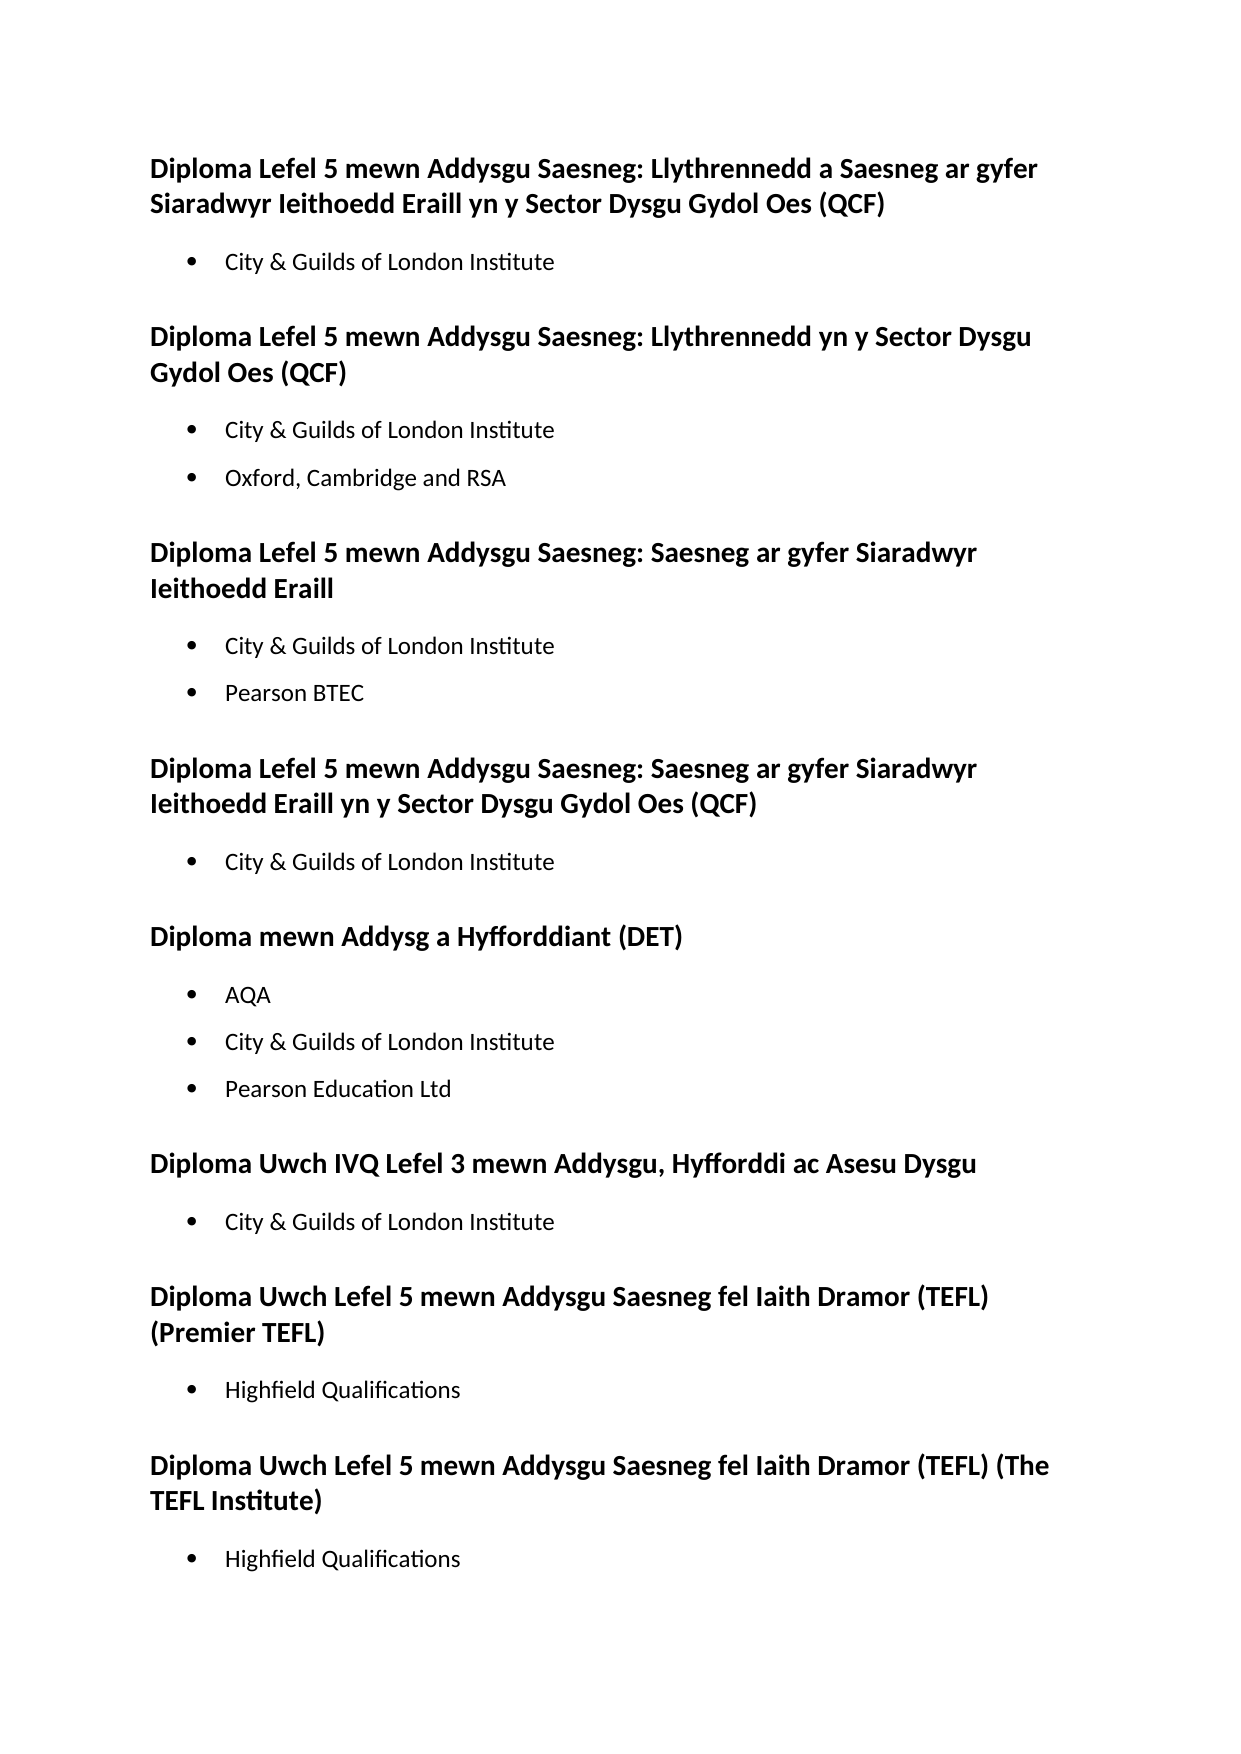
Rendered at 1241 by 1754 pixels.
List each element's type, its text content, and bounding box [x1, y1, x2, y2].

list Highfield Qualifications [187, 1543, 1090, 1573]
list Pearson BTEC [187, 677, 1090, 708]
list City & Guilds of London Institute [187, 1206, 1090, 1236]
subtitle Diploma Lefel 5 mewn Addysgu Saesneg: Llythrennedd a Saesneg ar gyfer Siaradwyr Ieithoedd Eraill yn y Sector Dysgu Gydol Oes (QCF) [150, 150, 1090, 221]
list Oxford, Cambridge and RSA [187, 462, 1090, 492]
subtitle Diploma Lefel 5 mewn Addysgu Saesneg: Saesneg ar gyfer Siaradwyr Ieithoedd Eraill yn y Sector Dysgu Gydol Oes (QCF) [150, 750, 1090, 821]
list AQA [187, 979, 1090, 1009]
list City & Guilds of London Institute [187, 846, 1090, 876]
subtitle Diploma Uwch IVQ Lefel 3 mewn Addysgu, Hyfforddi ac Asesu Dysgu [150, 1145, 1090, 1181]
list Highfield Qualifications [187, 1374, 1090, 1405]
list City & Guilds of London Institute [187, 630, 1090, 661]
subtitle Diploma Lefel 5 mewn Addysgu Saesneg: Saesneg ar gyfer Siaradwyr Ieithoedd Eraill [150, 534, 1090, 605]
subtitle Diploma mewn Addysg a Hyfforddiant (DET) [150, 918, 1090, 954]
subtitle Diploma Uwch Lefel 5 mewn Addysgu Saesneg fel Iaith Dramor (TEFL) (The TEFL Institute) [150, 1447, 1090, 1518]
list City & Guilds of London Institute [187, 246, 1090, 277]
subtitle Diploma Lefel 5 mewn Addysgu Saesneg: Llythrennedd yn y Sector Dysgu Gydol Oes (QCF) [150, 318, 1090, 390]
list Pearson Education Ltd [187, 1073, 1090, 1104]
subtitle Diploma Uwch Lefel 5 mewn Addysgu Saesneg fel Iaith Dramor (TEFL) (Premier TEFL) [150, 1278, 1090, 1349]
list City & Guilds of London Institute [187, 415, 1090, 445]
list City & Guilds of London Institute [187, 1026, 1090, 1056]
